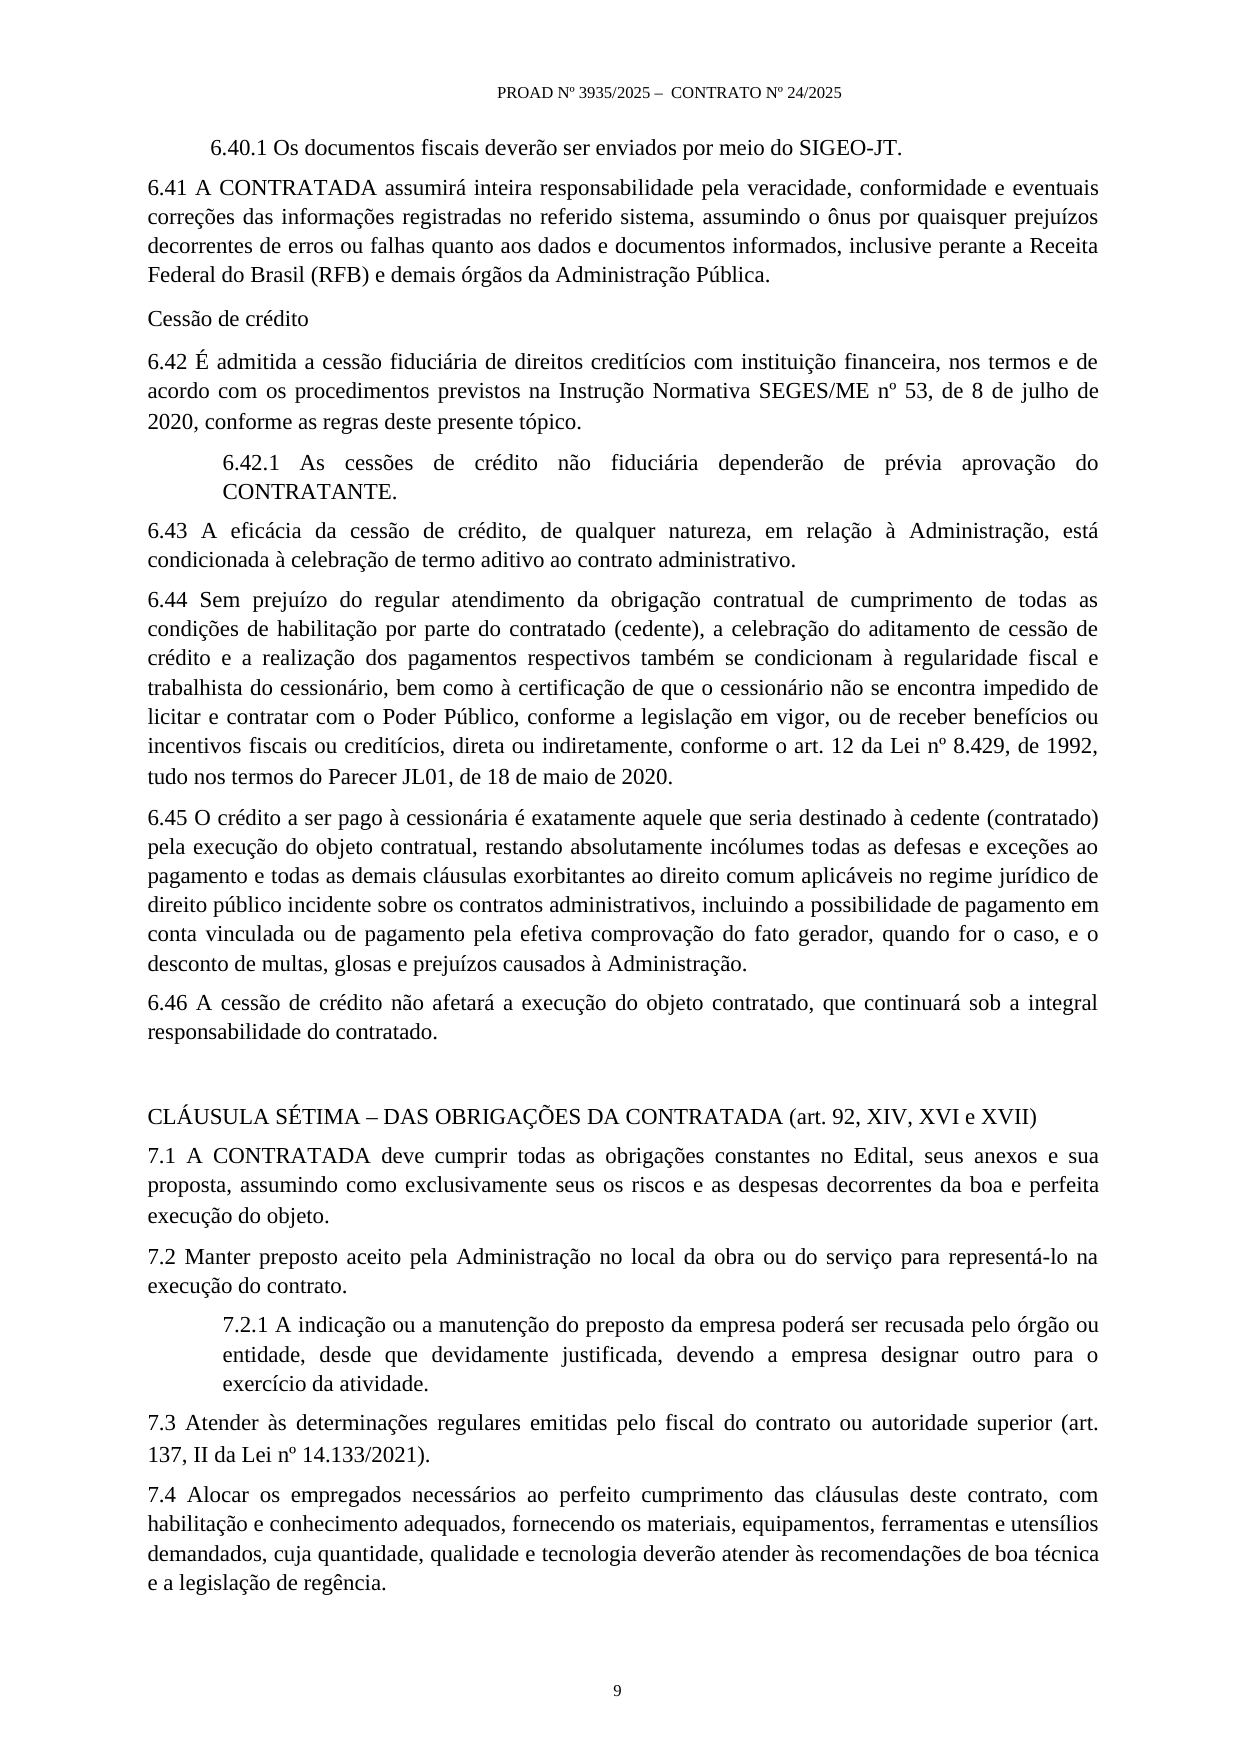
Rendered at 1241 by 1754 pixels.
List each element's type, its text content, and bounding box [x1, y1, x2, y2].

text 6.42.1 As cessões de crédito não fiduciária dependerão de prévia aprovação do CONTRATANTE. [222, 449, 1101, 504]
text 7.1 A CONTRATADA deve cumprir todas as obrigações constantes no Edital, seus anexos e sua proposta, assumindo como exclusivamente seus os riscos e as despesas decorrentes da boa e perfeita execução do objeto. [147, 1142, 1101, 1229]
text 6.45 O crédito a ser pago à cessionária é exatamente aquele que seria destinado à cedente (contratado) pela execução do objeto contratual, restando absolutamente incólumes todas as defesas e exceções ao pagamento e todas as demais cláusulas exorbitantes ao direito comum aplicáveis no regime jurídico de direito público incidente sobre os contratos administrativos, incluindo a possibilidade de pagamento em conta vinculada ou de pagamento pela efetiva comprovação do fato gerador, quando for o caso, e o desconto de multas, glosas e prejuízos causados à Administração. [147, 804, 1101, 976]
text 6.46 A cessão de crédito não afetará a execução do objeto contratado, que continuará sob a integral responsabilidade do contratado. [147, 989, 1101, 1045]
text 7.4 Alocar os empregados necessários ao perfeito cumprimento das cláusulas deste contrato, com habilitação e conhecimento adequados, fornecendo os materiais, equipamentos, ferramentas e utensílios demandados, cuja quantidade, qualidade e tecnologia deverão atender às recomendações de boa técnica e a legislação de regência. [147, 1481, 1101, 1595]
text 7.2 Manter preposto aceito pela Administração no local da obra ou do serviço para representá-lo na execução do contrato. [147, 1243, 1101, 1298]
text 6.44 Sem prejuízo do regular atendimento da obrigação contratual de cumprimento de todas as condições de habilitação por parte do contratado (cedente), a celebração do aditamento de cessão de crédito e a realização dos pagamentos respectivos também se condicionam à regularidade fiscal e trabalhista do cessionário, bem como à certificação de que o cessionário não se encontra impedido de licitar e contratar com o Poder Público, conforme a legislação em vigor, ou de receber benefícios ou incentivos fiscais ou creditícios, direta ou indiretamente, conforme o art. 12 da Lei nº 8.429, de 1992, tudo nos termos do Parecer JL01, de 18 de maio de 2020. [147, 586, 1101, 790]
text 6.41 A CONTRATADA assumirá inteira responsabilidade pela veracidade, conformidade e eventuais correções das informações registradas no referido sistema, assumindo o ônus por quaisquer prejuízos decorrentes de erros ou falhas quanto aos dados e documentos informados, inclusive perante a Receita Federal do Brasil (RFB) e demais órgãos da Administração Pública. [147, 174, 1101, 288]
text 7.3 Atender às determinações regulares emitidas pelo fiscal do contrato ou autoridade superior (art. 137, II da Lei nº 14.133/2021). [147, 1409, 1101, 1468]
text 6.40.1 Os documentos fiscais deverão ser enviados por meio do SIGEO-JT. [147, 134, 1101, 161]
text 6.43 A eficácia da cessão de crédito, de qualquer natureza, em relação à Administração, está condicionada à celebração de termo aditivo ao contrato administrativo. [147, 517, 1101, 573]
text 7.2.1 A indicação ou a manutenção do preposto da empresa poderá ser recusada pelo órgão ou entidade, desde que devidamente justificada, devendo a empresa designar outro para o exercício da atividade. [222, 1312, 1101, 1396]
text 6.42 É admitida a cessão fiduciária de direitos creditícios com instituição financeira, nos termos e de acordo com os procedimentos previstos na Instrução Normativa SEGES/ME nº 53, de 8 de julho de 2020, conforme as regras deste presente tópico. [147, 348, 1101, 435]
subtitle CLÁUSULA SÉTIMA – DAS OBRIGAÇÕES DA CONTRATADA (art. 92, XIV, XVI e XVII) [147, 1101, 1095, 1130]
subtitle Cessão de crédito [147, 303, 1095, 332]
